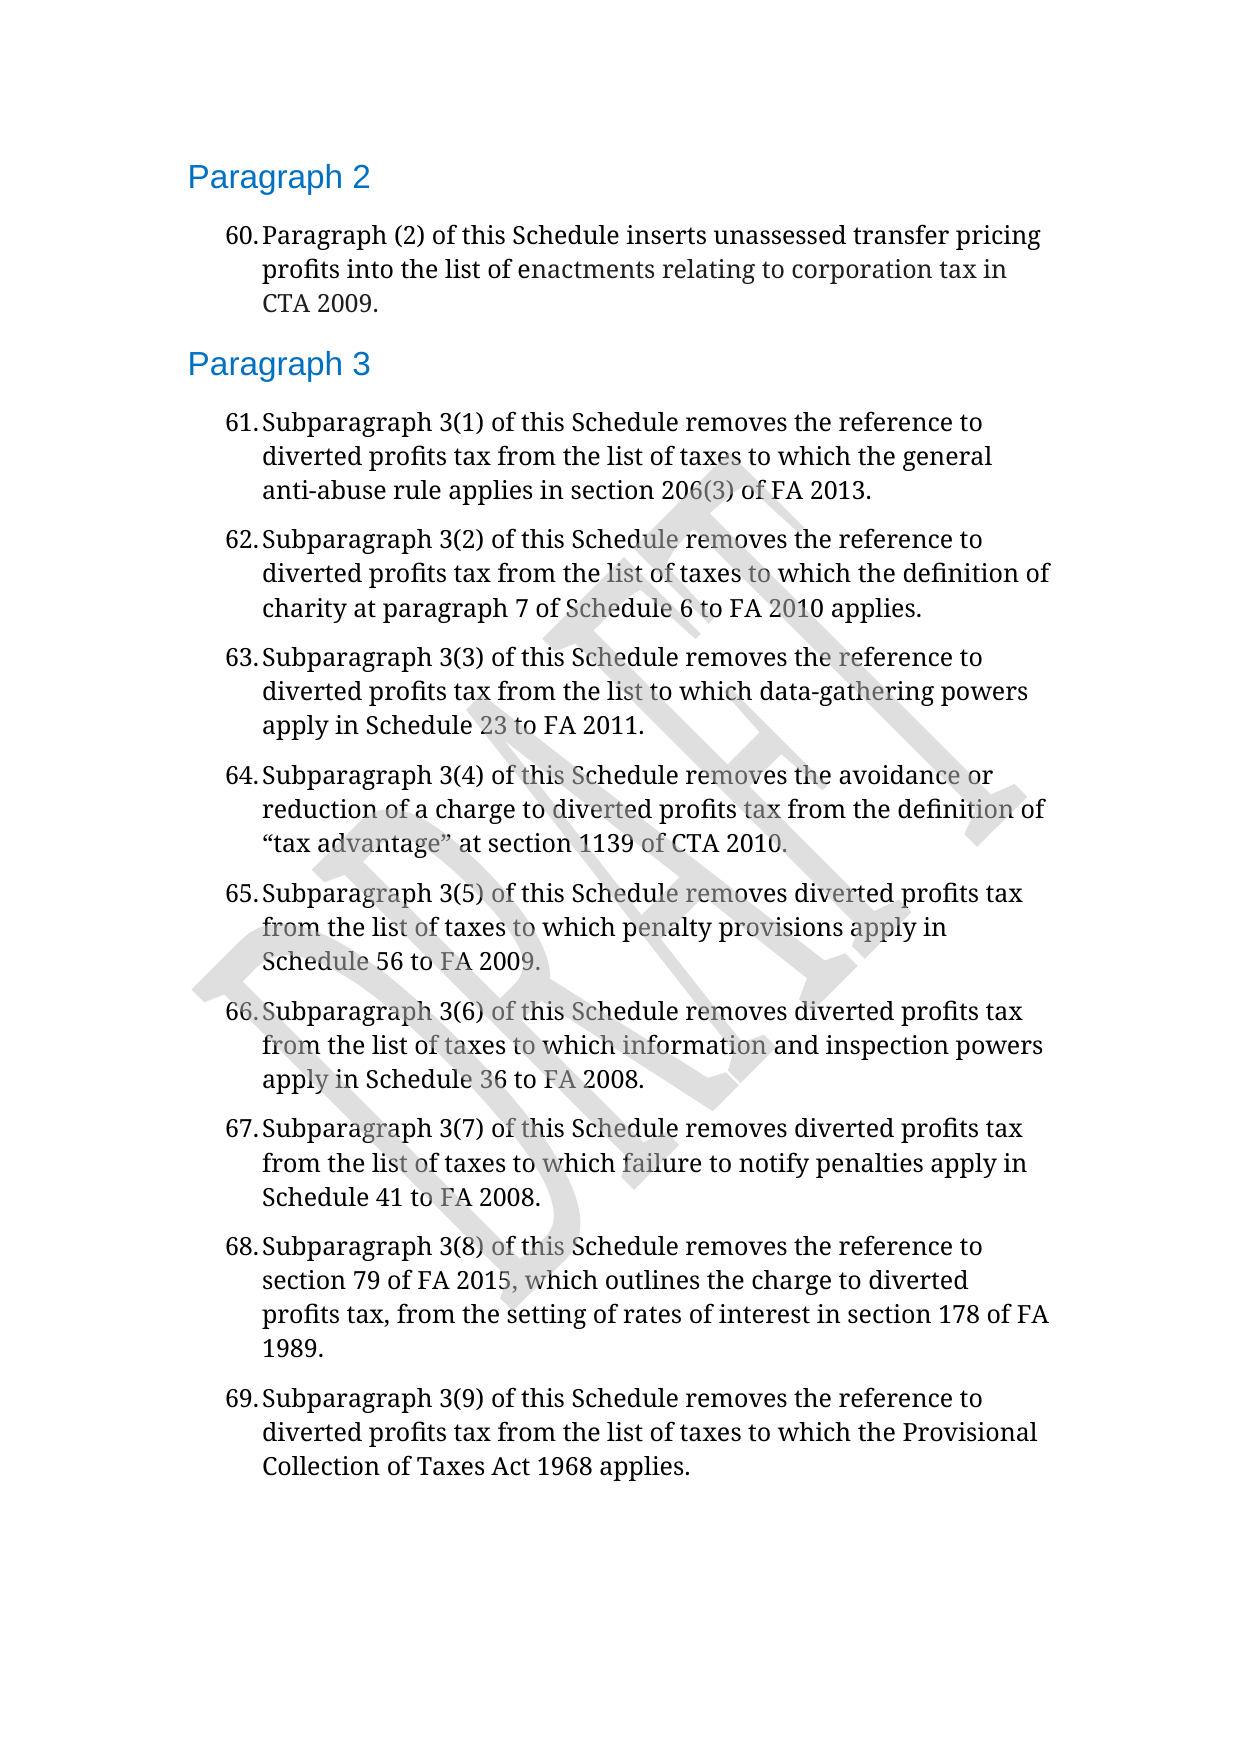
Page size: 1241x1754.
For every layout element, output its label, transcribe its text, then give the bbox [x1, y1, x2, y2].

list Subparagraph 3(6) of this Schedule removes diverted profits tax from the list of taxes to which information and inspection powers apply in Schedule 36 to FA 2008. [523, 1002, 687, 1096]
list Subparagraph 3(2) of this Schedule removes the reference to diverted profits tax from the list of taxes to which the definition of charity at paragraph 7 of Schedule 6 to FA 2010 applies. [720, 522, 1053, 624]
list Subparagraph 3(5) of this Schedule removes diverted profits tax from the list of taxes to which penalty provisions apply in Schedule 56 to FA 2009. [379, 876, 522, 978]
list Subparagraph 3(2) of this Schedule removes the reference to diverted profits tax from the list of taxes to which the definition of charity at paragraph 7 of Schedule 6 to FA 2010 applies. [225, 522, 684, 624]
list Subparagraph 3(3) of this Schedule removes the reference to diverted profits tax from the list to which data-gathering powers apply in Schedule 23 to FA 2011. [838, 640, 1053, 742]
list Subparagraph 3(4) of this Schedule removes the avoidance or reduction of a charge to diverted profits tax from the definition of “tax advantage” at section 1139 of CTA 2010. [751, 758, 1053, 860]
list Subparagraph 3(2) of this Schedule removes the reference to diverted profits tax from the list of taxes to which the definition of charity at paragraph 7 of Schedule 6 to FA 2010 applies. [667, 530, 787, 624]
list Paragraph (2) of this Schedule inserts unassessed transfer pricing profits into the list of enactments relating to corporation tax in CTA 2009. [225, 217, 1053, 319]
list Subparagraph 3(4) of this Schedule removes the avoidance or reduction of a charge to diverted profits tax from the definition of “tax advantage” at section 1139 of CTA 2010. [519, 758, 656, 860]
list Subparagraph 3(6) of this Schedule removes diverted profits tax from the list of taxes to which information and inspection powers apply in Schedule 36 to FA 2008. [225, 997, 324, 1096]
list Subparagraph 3(5) of this Schedule removes diverted profits tax from the list of taxes to which penalty provisions apply in Schedule 56 to FA 2009. [662, 901, 805, 978]
list Subparagraph 3(5) of this Schedule removes diverted profits tax from the list of taxes to which penalty provisions apply in Schedule 56 to FA 2009. [718, 876, 1053, 978]
subtitle Paragraph 2 [187, 157, 1053, 196]
list Subparagraph 3(7) of this Schedule removes diverted profits tax from the list of taxes to which failure to notify penalties apply in Schedule 41 to FA 2008. [374, 1111, 553, 1213]
list Subparagraph 3(4) of this Schedule removes the avoidance or reduction of a charge to diverted profits tax from the definition of “tax advantage” at section 1139 of CTA 2010. [225, 758, 582, 860]
list Subparagraph 3(9) of this Schedule removes the reference to diverted profits tax from the list of taxes to which the Provisional Collection of Taxes Act 1968 applies. [225, 1381, 1053, 1483]
list Subparagraph 3(5) of this Schedule removes diverted profits tax from the list of taxes to which penalty provisions apply in Schedule 56 to FA 2009. [225, 876, 446, 978]
list Subparagraph 3(6) of this Schedule removes diverted profits tax from the list of taxes to which information and inspection powers apply in Schedule 36 to FA 2008. [575, 993, 1053, 1096]
list Subparagraph 3(1) of this Schedule removes the reference to diverted profits tax from the list of taxes to which the general anti-abuse rule applies in section 206(3) of FA 2013. [225, 404, 1053, 506]
list Subparagraph 3(8) of this Schedule removes the reference to section 79 of FA 2015, which outlines the charge to diverted profits tax, from the setting of rates of interest in section 178 of FA 1989. [225, 1229, 1053, 1365]
list Subparagraph 3(3) of this Schedule removes the reference to diverted profits tax from the list to which data-gathering powers apply in Schedule 23 to FA 2011. [604, 640, 905, 742]
list Subparagraph 3(4) of this Schedule removes the avoidance or reduction of a charge to diverted profits tax from the definition of “tax advantage” at section 1139 of CTA 2010. [565, 758, 790, 860]
list Subparagraph 3(7) of this Schedule removes diverted profits tax from the list of taxes to which failure to notify penalties apply in Schedule 41 to FA 2008. [525, 1111, 1053, 1213]
list Subparagraph 3(6) of this Schedule removes diverted profits tax from the list of taxes to which information and inspection powers apply in Schedule 36 to FA 2008. [410, 993, 564, 1096]
subtitle Paragraph 3 [187, 344, 1053, 383]
list Subparagraph 3(7) of this Schedule removes diverted profits tax from the list of taxes to which failure to notify penalties apply in Schedule 41 to FA 2008. [225, 1111, 441, 1213]
list Subparagraph 3(5) of this Schedule removes diverted profits tax from the list of taxes to which penalty provisions apply in Schedule 56 to FA 2009. [493, 876, 675, 978]
list Subparagraph 3(3) of this Schedule removes the reference to diverted profits tax from the list to which data-gathering powers apply in Schedule 23 to FA 2011. [225, 640, 672, 742]
list Subparagraph 3(6) of this Schedule removes diverted profits tax from the list of taxes to which information and inspection powers apply in Schedule 36 to FA 2008. [256, 993, 478, 1096]
